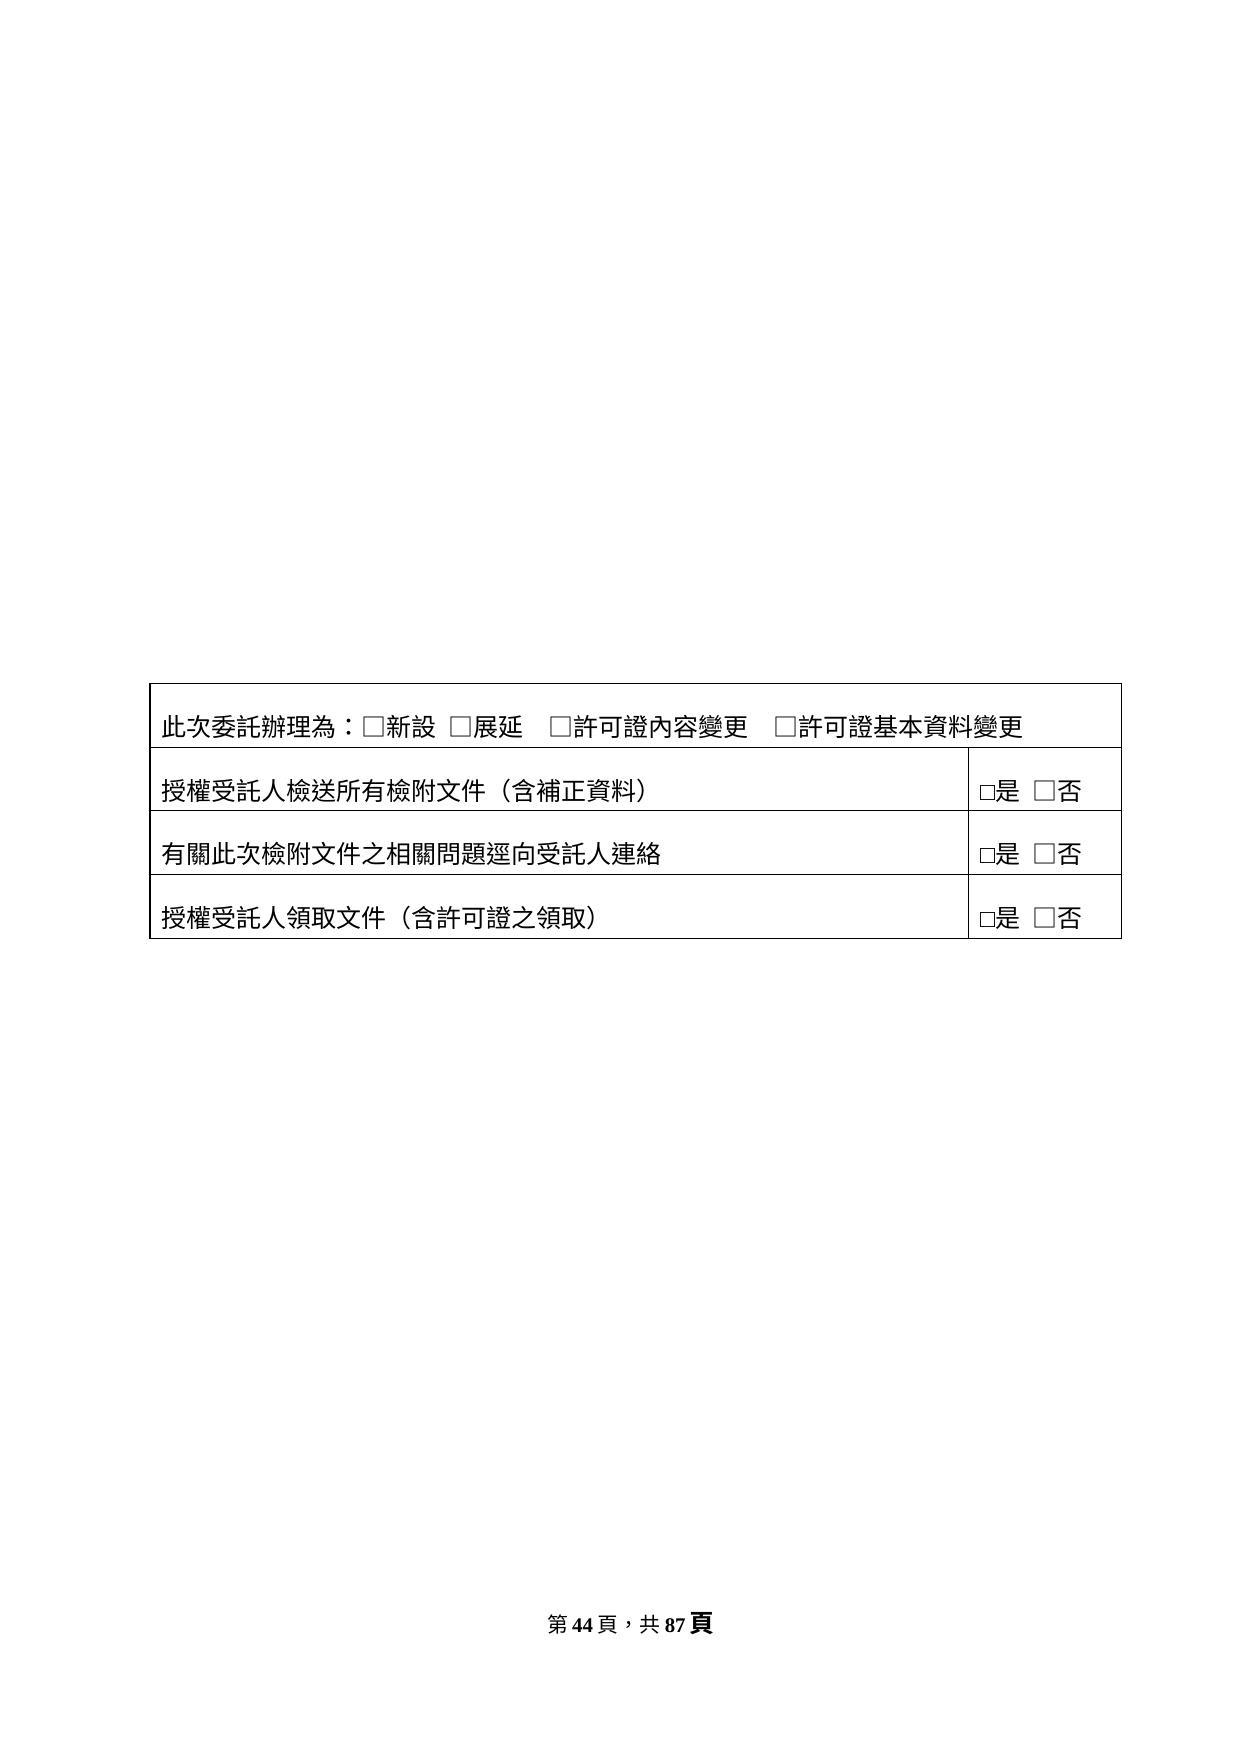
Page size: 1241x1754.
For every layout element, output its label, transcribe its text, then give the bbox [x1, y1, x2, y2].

table_cell 授權受託人檢送所有檢附文件（含補正資料） [151, 748, 968, 810]
table_cell 有關此次檢附文件之相關問題逕向受託人連絡 [151, 811, 968, 874]
table_cell □是 □否 [969, 748, 1121, 810]
table_cell □是 □否 [969, 811, 1121, 874]
table_cell 授權受託人領取文件（含許可證之領取） [151, 875, 968, 937]
table_cell 此次委託辦理為：□新設 □展延 □許可證內容變更 □許可證基本資料變更 [151, 684, 1121, 747]
table_cell □是 □否 [969, 875, 1121, 937]
